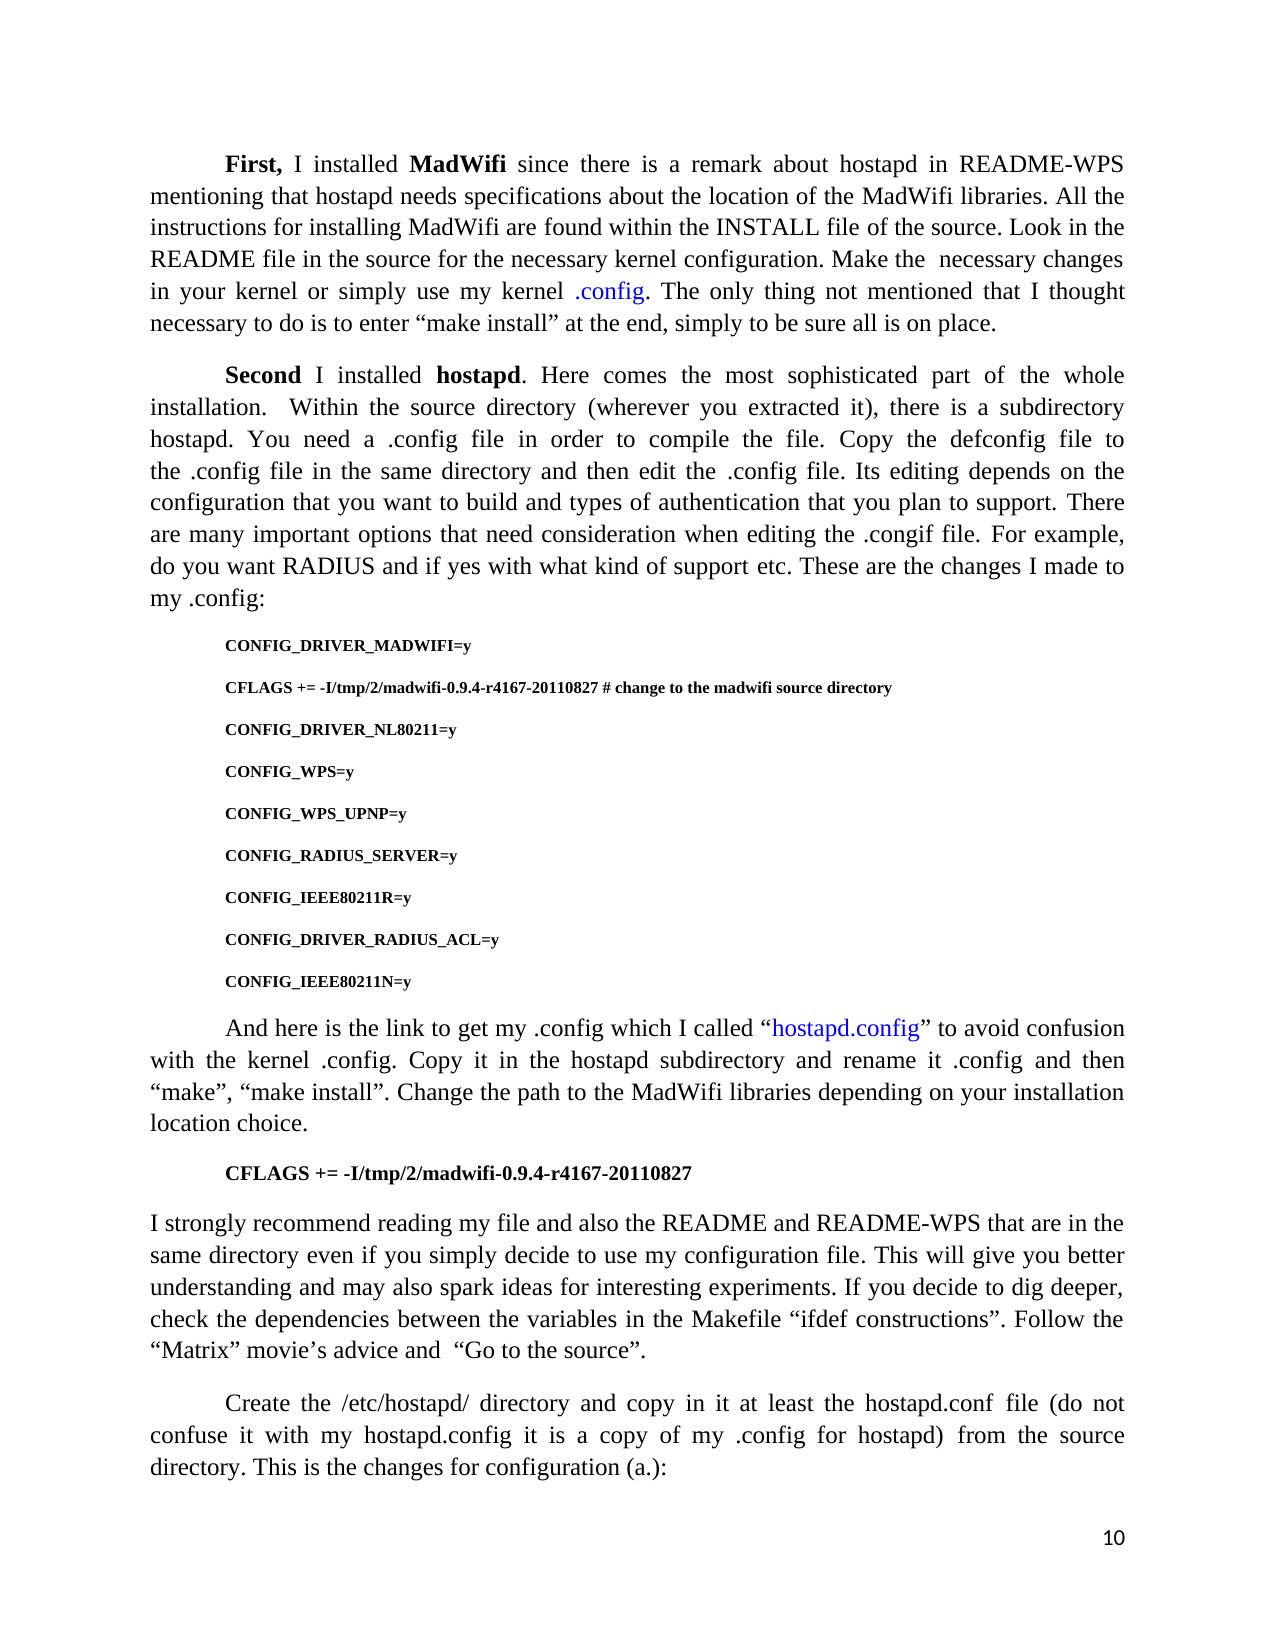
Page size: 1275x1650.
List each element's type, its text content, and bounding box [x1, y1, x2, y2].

text CONFIG_RADIUS_SERVER=y [150, 846, 1125, 865]
text Second I installed hostapd. Here comes the most sophisticated part of the whole installation. Within the source directory (wherever you extracted it), there is a subdirectory hostapd. You need a .config file in order to compile the file. Copy the defconfig file to the .config file in the same directory and then edit the .config file. Its editing depends on the configuration that you want to build and types of authentication that you plan to support. There are many important options that need consideration when editing the .congif file. For example, do you want RADIUS and if yes with what kind of support etc. These are the changes I made to my .config: [150, 361, 1125, 612]
text CONFIG_IEEE80211N=y [150, 972, 1125, 991]
text CFLAGS += -I/tmp/2/madwifi-0.9.4-r4167-20110827 # change to the madwifi source directory [150, 678, 1125, 697]
text CONFIG_IEEE80211R=y [150, 888, 1125, 907]
text CONFIG_DRIVER_RADIUS_ACL=y [150, 930, 1125, 949]
text Create the /etc/hostapd/ directory and copy in it at least the hostapd.conf file (do not confuse it with my hostapd.config it is a copy of my .config for hostapd) from the source directory. This is the changes for configuration (a.): [150, 1389, 1125, 1481]
text CONFIG_WPS=y [150, 762, 1125, 781]
text CONFIG_DRIVER_NL80211=y [150, 720, 1125, 739]
text And here is the link to get my .config which I called “hostapd.config” to avoid confusion with the kernel .config. Copy it in the hostapd subdirectory and rename it .config and then “make”, “make install”. Change the path to the MadWifi libraries depending on your installation location choice. [150, 1014, 1125, 1137]
text CONFIG_DRIVER_MADWIFI=y [150, 636, 1125, 655]
text I strongly recommend reading my file and also the README and README-WPS that are in the same directory even if you simply decide to use my configuration file. This will give you better understanding and may also spark ideas for interesting experiments. If you decide to dig deeper, check the dependencies between the variables in the Makefile “ifdef constructions”. Follow the “Matrix” movie’s advice and “Go to the source”. [150, 1209, 1125, 1364]
text CFLAGS += -I/tmp/2/madwifi-0.9.4-r4167-20110827 [150, 1162, 1125, 1185]
text First, I installed MadWifi since there is a remark about hostapd in README-WPS mentioning that hostapd needs specifications about the location of the MadWifi libraries. All the instructions for installing MadWifi are found within the INSTALL file of the source. Look in the README file in the source for the necessary kernel configuration. Make the necessary changes in your kernel or simply use my kernel .config. The only thing not mentioned that I thought necessary to do is to enter “make install” at the end, simply to be sure all is on place. [150, 150, 1125, 337]
text CONFIG_WPS_UPNP=y [150, 804, 1125, 823]
